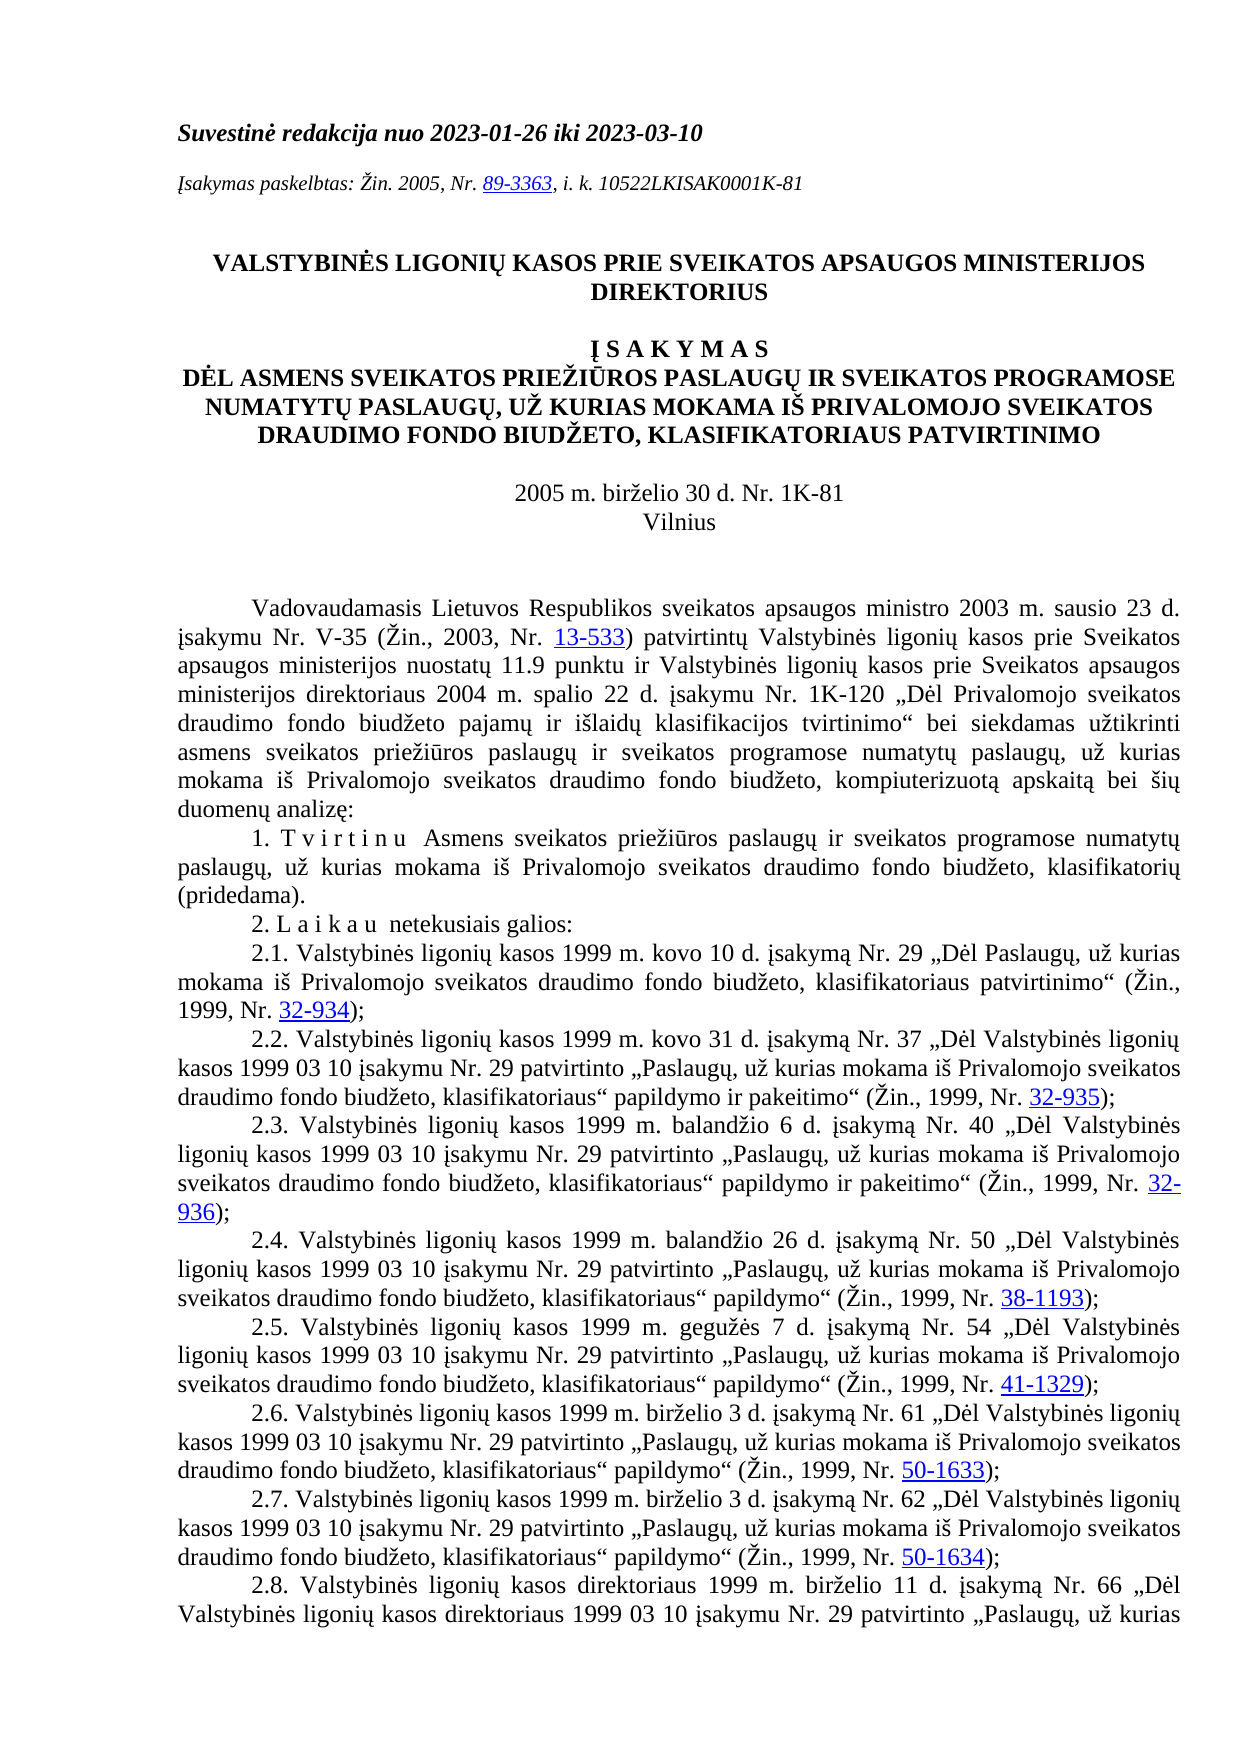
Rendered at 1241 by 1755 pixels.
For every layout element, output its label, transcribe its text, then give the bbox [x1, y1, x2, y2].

text 2.5. Valstybinės ligonių kasos 1999 m. gegužės 7 d. įsakymą Nr. 54 „Dėl Valstybinės ligonių kasos 1999 03 10 įsakymu Nr. 29 patvirtinto „Paslaugų, už kurias mokama iš Privalomojo sveikatos draudimo fondo biudžeto, klasifikatoriaus“ papildymo“ (Žin., 1999, Nr. 41-1329); [177, 1312, 1181, 1398]
text 2.6. Valstybinės ligonių kasos 1999 m. birželio 3 d. įsakymą Nr. 61 „Dėl Valstybinės ligonių kasos 1999 03 10 įsakymu Nr. 29 patvirtinto „Paslaugų, už kurias mokama iš Privalomojo sveikatos draudimo fondo biudžeto, klasifikatoriaus“ papildymo“ (Žin., 1999, Nr. 50-1633); [177, 1398, 1181, 1484]
text 2.7. Valstybinės ligonių kasos 1999 m. birželio 3 d. įsakymą Nr. 62 „Dėl Valstybinės ligonių kasos 1999 03 10 įsakymu Nr. 29 patvirtinto „Paslaugų, už kurias mokama iš Privalomojo sveikatos draudimo fondo biudžeto, klasifikatoriaus“ papildymo“ (Žin., 1999, Nr. 50-1634); [177, 1484, 1181, 1570]
text 2. Laikau netekusiais galios: [177, 909, 1181, 938]
text 2.1. Valstybinės ligonių kasos 1999 m. kovo 10 d. įsakymą Nr. 29 „Dėl Paslaugų, už kurias mokama iš Privalomojo sveikatos draudimo fondo biudžeto, klasifikatoriaus patvirtinimo“ (Žin., 1999, Nr. 32-934); [177, 938, 1181, 1024]
text DĖL ASMENS SVEIKATOS PRIEŽIŪROS PASLAUGŲ IR SVEIKATOS PROGRAMOSE NUMATYTŲ PASLAUGŲ, UŽ KURIAS MOKAMA IŠ PRIVALOMOJO SVEIKATOS DRAUDIMO FONDO BIUDŽETO, KLASIFIKATORIAUS PATVIRTINIMO [177, 363, 1181, 449]
text 1. Tvirtinu Asmens sveikatos priežiūros paslaugų ir sveikatos programose numatytų paslaugų, už kurias mokama iš Privalomojo sveikatos draudimo fondo biudžeto, klasifikatorių (pridedama). [177, 823, 1181, 909]
text 2.2. Valstybinės ligonių kasos 1999 m. kovo 31 d. įsakymą Nr. 37 „Dėl Valstybinės ligonių kasos 1999 03 10 įsakymu Nr. 29 patvirtinto „Paslaugų, už kurias mokama iš Privalomojo sveikatos draudimo fondo biudžeto, klasifikatoriaus“ papildymo ir pakeitimo“ (Žin., 1999, Nr. 32-935); [177, 1024, 1181, 1110]
text 2005 m. birželio 30 d. Nr. 1K-81 [177, 478, 1181, 507]
text Suvestinė redakcija nuo 2023-01-26 iki 2023-03-10 [177, 118, 1181, 147]
text VALSTYBINĖS LIGONIŲ KASOS PRIE SVEIKATOS APSAUGOS MINISTERIJOS DIREKTORIUS [177, 248, 1181, 305]
text 2.3. Valstybinės ligonių kasos 1999 m. balandžio 6 d. įsakymą Nr. 40 „Dėl Valstybinės ligonių kasos 1999 03 10 įsakymu Nr. 29 patvirtinto „Paslaugų, už kurias mokama iš Privalomojo sveikatos draudimo fondo biudžeto, klasifikatoriaus“ papildymo ir pakeitimo“ (Žin., 1999, Nr. 32-936); [177, 1110, 1181, 1225]
text 2.8. Valstybinės ligonių kasos direktoriaus 1999 m. birželio 11 d. įsakymą Nr. 66 „Dėl Valstybinės ligonių kasos direktoriaus 1999 03 10 įsakymu Nr. 29 patvirtinto „Paslaugų, už kurias [177, 1570, 1181, 1628]
text Vadovaudamasis Lietuvos Respublikos sveikatos apsaugos ministro 2003 m. sausio 23 d. įsakymu Nr. V-35 (Žin., 2003, Nr. 13-533) patvirtintų Valstybinės ligonių kasos prie Sveikatos apsaugos ministerijos nuostatų 11.9 punktu ir Valstybinės ligonių kasos prie Sveikatos apsaugos ministerijos direktoriaus 2004 m. spalio 22 d. įsakymu Nr. 1K-120 „Dėl Privalomojo sveikatos draudimo fondo biudžeto pajamų ir išlaidų klasifikacijos tvirtinimo“ bei siekdamas užtikrinti asmens sveikatos priežiūros paslaugų ir sveikatos programose numatytų paslaugų, už kurias mokama iš Privalomojo sveikatos draudimo fondo biudžeto, kompiuterizuotą apskaitą bei šių duomenų analizę: [177, 593, 1181, 823]
text Įsakymas paskelbtas: Žin. 2005, Nr. 89-3363, i. k. 10522LKISAK0001K-81 [177, 171, 1181, 195]
text Į S A K Y M A S [177, 334, 1181, 363]
text Vilnius [177, 507, 1181, 535]
text 2.4. Valstybinės ligonių kasos 1999 m. balandžio 26 d. įsakymą Nr. 50 „Dėl Valstybinės ligonių kasos 1999 03 10 įsakymu Nr. 29 patvirtinto „Paslaugų, už kurias mokama iš Privalomojo sveikatos draudimo fondo biudžeto, klasifikatoriaus“ papildymo“ (Žin., 1999, Nr. 38-1193); [177, 1225, 1181, 1312]
